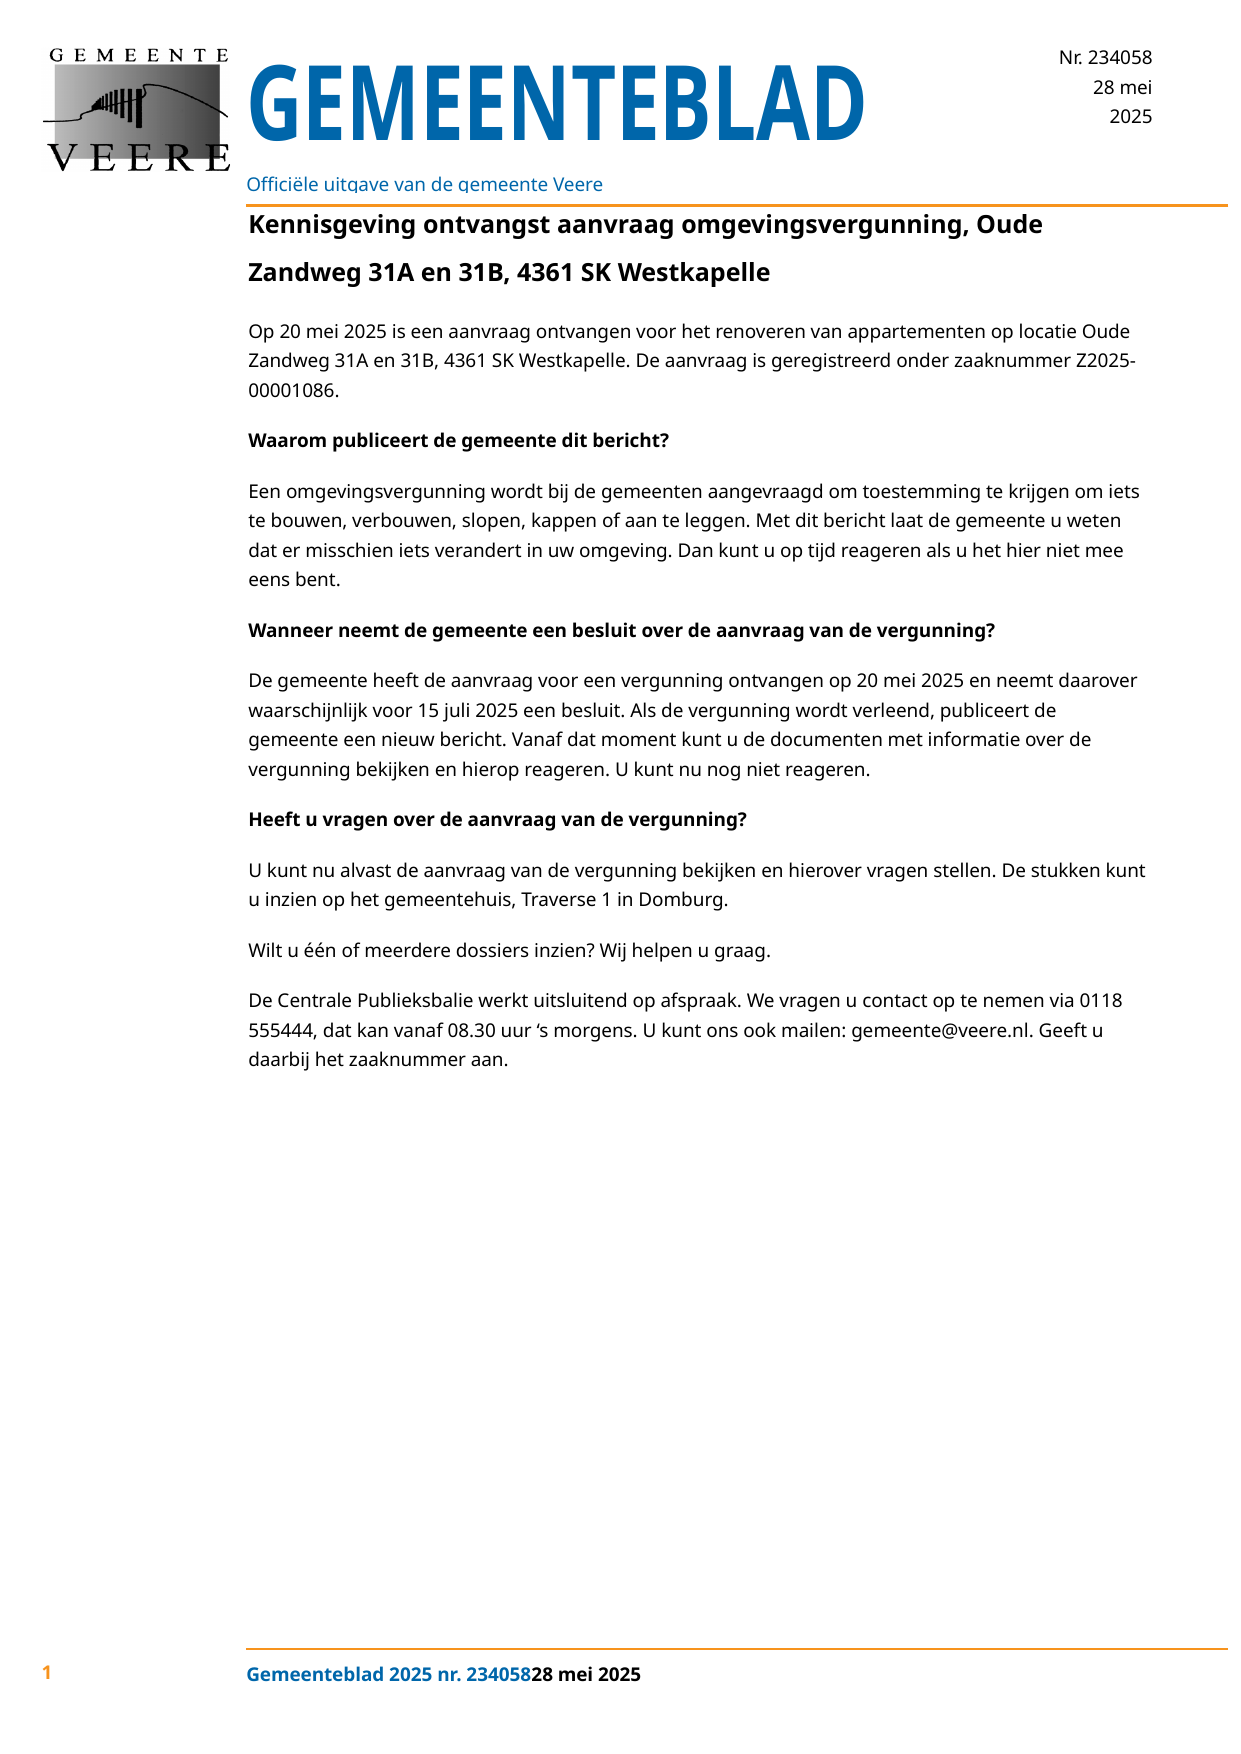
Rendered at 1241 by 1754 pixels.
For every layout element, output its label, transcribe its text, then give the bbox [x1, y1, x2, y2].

text Op 20 mei 2025 is een aanvraag ontvangen voor het renoveren van appartementen op locatie Oude Zandweg 31A en 31B, 4361 SK Westkapelle. De aanvraag is geregistreerd onder zaaknummer Z2025-00001086. [248, 318, 1152, 403]
picture [41, 47, 231, 172]
text Wilt u één of meerdere dossiers inzien? Wij helpen u graag. [248, 937, 1152, 963]
text Wanneer neemt de gemeente een besluit over de aanvraag van de vergunning? [248, 617, 1152, 643]
text Waarom publiceert de gemeente dit bericht? [248, 427, 1152, 453]
text Kennisgeving ontvangst aanvraag omgevingsvergunning, Oude Zandweg 31A en 31B, 4361 SK Westkapelle [248, 207, 1152, 288]
text Een omgevingsvergunning wordt bij de gemeenten aangevraagd om toestemming te krijgen om iets te bouwen, verbouwen, slopen, kappen of aan te leggen. Met dit bericht laat de gemeente u weten dat er misschien iets verandert in uw omgeving. Dan kunt u op tijd reageren als u het hier niet mee eens bent. [248, 478, 1152, 592]
text Heeft u vragen over de aanvraag van de vergunning? [248, 807, 1152, 832]
text De gemeente heeft de aanvraag voor een vergunning ontvangen op 20 mei 2025 en neemt daarover waarschijnlijk voor 15 juli 2025 een besluit. Als de vergunning wordt verleend, publiceert de gemeente een nieuw bericht. Vanaf dat moment kunt u de documenten met informatie over de vergunning bekijken en hierop reageren. U kunt nu nog niet reageren. [248, 667, 1152, 782]
text De Centrale Publieksbalie werkt uitsluitend op afspraak. We vragen u contact op te nemen via 0118 555444, dat kan vanaf 08.30 uur ‘s morgens. U kunt ons ook mailen: gemeente@veere.nl. Geeft u daarbij het zaaknummer aan. [248, 987, 1152, 1072]
text U kunt nu alvast de aanvraag van de vergunning bekijken en hierover vragen stellen. De stukken kunt u inzien op het gemeentehuis, Traverse 1 in Domburg. [248, 857, 1152, 912]
